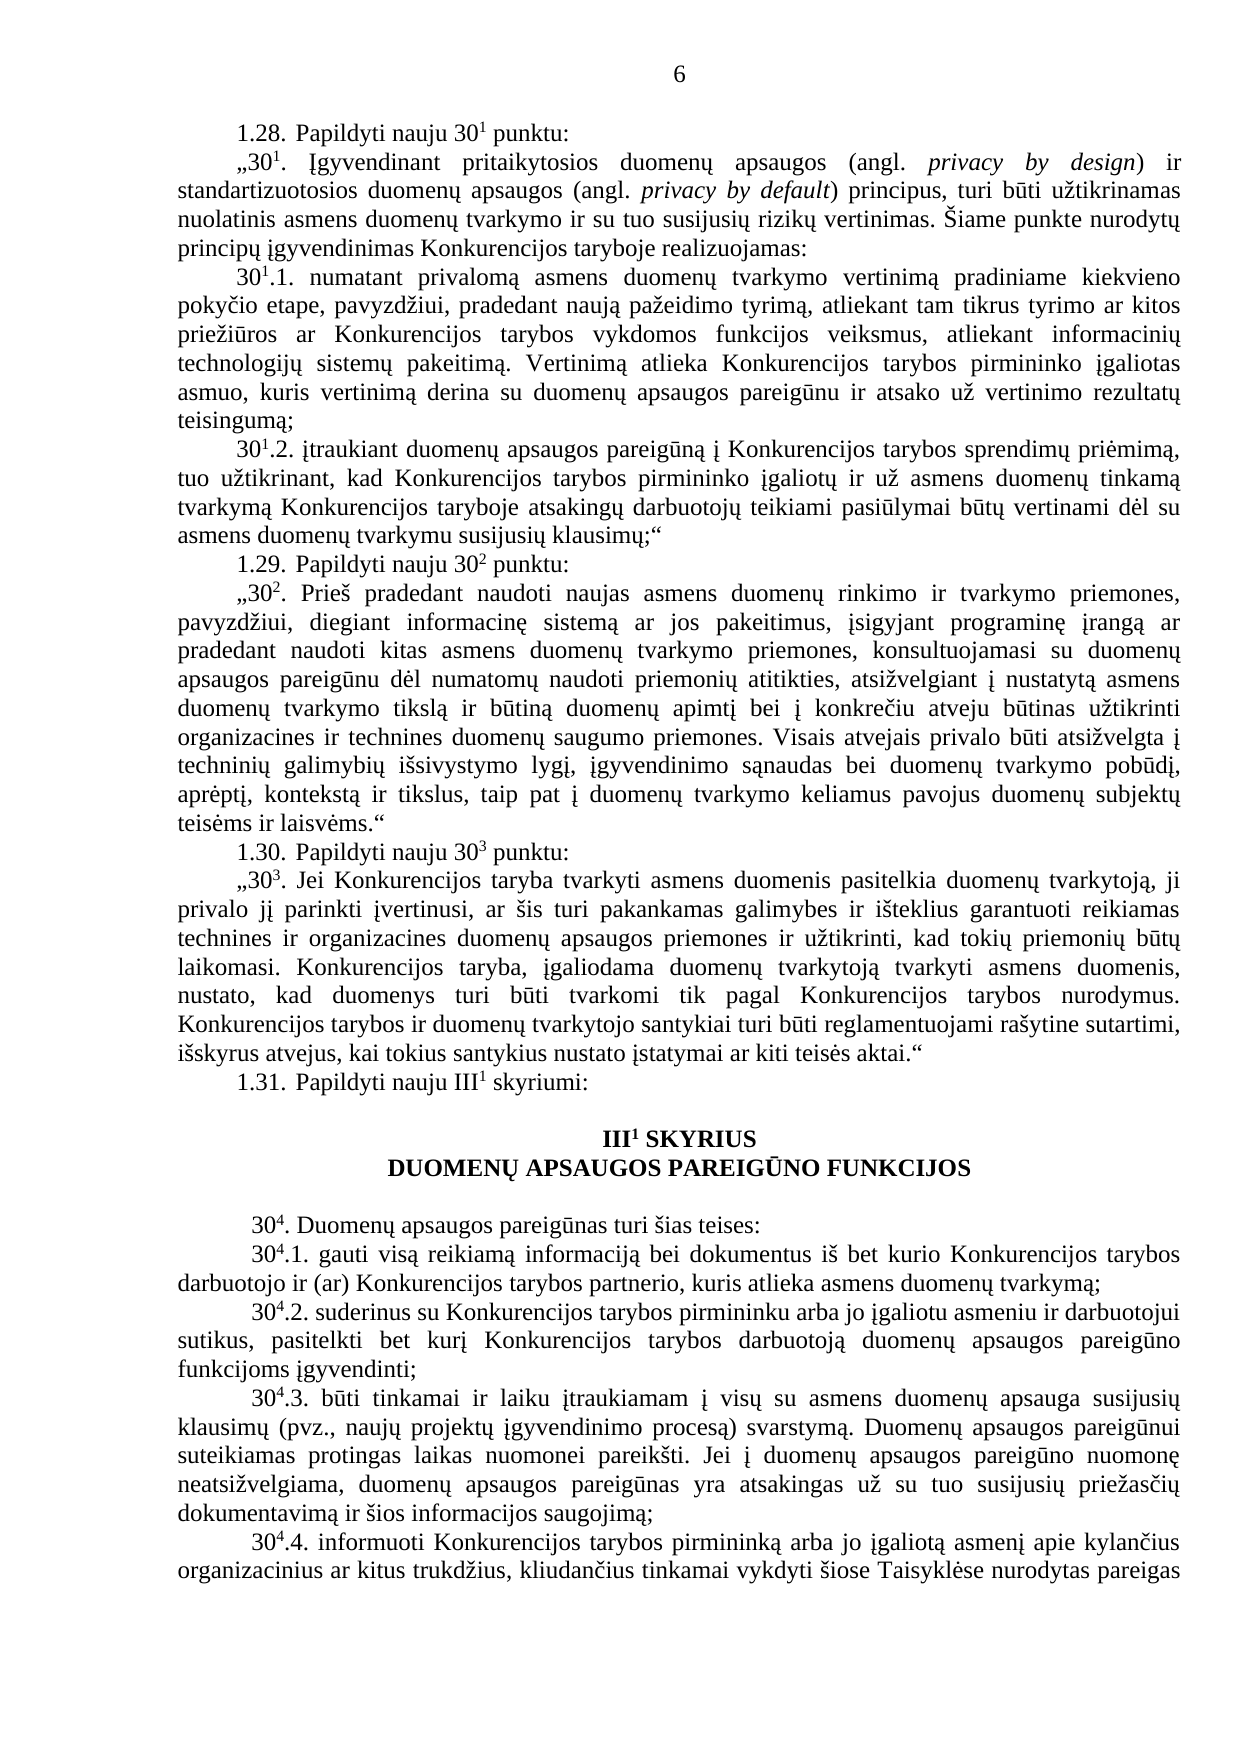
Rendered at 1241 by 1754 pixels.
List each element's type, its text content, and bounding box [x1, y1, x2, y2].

text III1 SKYRIUS [177, 1124, 1181, 1153]
text 304.3. būti tinkamai ir laiku įtraukiamam į visų su asmens duomenų apsauga susijusių klausimų (pvz., naujų projektų įgyvendinimo procesą) svarstymą. Duomenų apsaugos pareigūnui suteikiamas protingas laikas nuomonei pareikšti. Jei į duomenų apsaugos pareigūno nuomonę neatsižvelgiama, duomenų apsaugos pareigūnas yra atsakingas už su tuo susijusių priežasčių dokumentavimą ir šios informacijos saugojimą; [177, 1383, 1181, 1527]
text 1.28. Papildyti nauju 301 punktu: [177, 118, 1181, 147]
text 304. Duomenų apsaugos pareigūnas turi šias teises: [177, 1211, 1181, 1239]
text 1.30. Papildyti nauju 303 punktu: [177, 837, 1181, 866]
text 1.29. Papildyti nauju 302 punktu: [177, 549, 1181, 578]
text 304.4. informuoti Konkurencijos tarybos pirmininką arba jo įgaliotą asmenį apie kylančius organizacinius ar kitus trukdžius, kliudančius tinkamai vykdyti šiose Taisyklėse nurodytas pareigas [177, 1527, 1181, 1584]
text 304.2. suderinus su Konkurencijos tarybos pirmininku arba jo įgaliotu asmeniu ir darbuotojui sutikus, pasitelkti bet kurį Konkurencijos tarybos darbuotoją duomenų apsaugos pareigūno funkcijoms įgyvendinti; [177, 1297, 1181, 1383]
text 301.1. numatant privalomą asmens duomenų tvarkymo vertinimą pradiniame kiekvieno pokyčio etape, pavyzdžiui, pradedant naują pažeidimo tyrimą, atliekant tam tikrus tyrimo ar kitos priežiūros ar Konkurencijos tarybos vykdomos funkcijos veiksmus, atliekant informacinių technologijų sistemų pakeitimą. Vertinimą atlieka Konkurencijos tarybos pirmininko įgaliotas asmuo, kuris vertinimą derina su duomenų apsaugos pareigūnu ir atsako už vertinimo rezultatų teisingumą; [177, 262, 1181, 434]
text „302. Prieš pradedant naudoti naujas asmens duomenų rinkimo ir tvarkymo priemones, pavyzdžiui, diegiant informacinę sistemą ar jos pakeitimus, įsigyjant programinę įrangą ar pradedant naudoti kitas asmens duomenų tvarkymo priemones, konsultuojamasi su duomenų apsaugos pareigūnu dėl numatomų naudoti priemonių atitikties, atsižvelgiant į nustatytą asmens duomenų tvarkymo tikslą ir būtiną duomenų apimtį bei į konkrečiu atveju būtinas užtikrinti organizacines ir technines duomenų saugumo priemones. Visais atvejais privalo būti atsižvelgta į techninių galimybių išsivystymo lygį, įgyvendinimo sąnaudas bei duomenų tvarkymo pobūdį, aprėptį, kontekstą ir tikslus, taip pat į duomenų tvarkymo keliamus pavojus duomenų subjektų teisėms ir laisvėms.“ [177, 578, 1181, 837]
text „303. Jei Konkurencijos taryba tvarkyti asmens duomenis pasitelkia duomenų tvarkytoją, ji privalo jį parinkti įvertinusi, ar šis turi pakankamas galimybes ir išteklius garantuoti reikiamas technines ir organizacines duomenų apsaugos priemones ir užtikrinti, kad tokių priemonių būtų laikomasi. Konkurencijos taryba, įgaliodama duomenų tvarkytoją tvarkyti asmens duomenis, nustato, kad duomenys turi būti tvarkomi tik pagal Konkurencijos tarybos nurodymus. Konkurencijos tarybos ir duomenų tvarkytojo santykiai turi būti reglamentuojami rašytine sutartimi, išskyrus atvejus, kai tokius santykius nustato įstatymai ar kiti teisės aktai.“ [177, 866, 1181, 1067]
text DUOMENŲ APSAUGOS PAREIGŪNO FUNKCIJOS [177, 1153, 1181, 1182]
text 1.31. Papildyti nauju III1 skyriumi: [177, 1067, 1181, 1096]
text „301. Įgyvendinant pritaikytosios duomenų apsaugos (angl. privacy by design) ir standartizuotosios duomenų apsaugos (angl. privacy by default) principus, turi būti užtikrinamas nuolatinis asmens duomenų tvarkymo ir su tuo susijusių rizikų vertinimas. Šiame punkte nurodytų principų įgyvendinimas Konkurencijos taryboje realizuojamas: [177, 147, 1181, 262]
text 301.2. įtraukiant duomenų apsaugos pareigūną į Konkurencijos tarybos sprendimų priėmimą, tuo užtikrinant, kad Konkurencijos tarybos pirmininko įgaliotų ir už asmens duomenų tinkamą tvarkymą Konkurencijos taryboje atsakingų darbuotojų teikiami pasiūlymai būtų vertinami dėl su asmens duomenų tvarkymu susijusių klausimų;“ [177, 434, 1181, 549]
text 304.1. gauti visą reikiamą informaciją bei dokumentus iš bet kurio Konkurencijos tarybos darbuotojo ir (ar) Konkurencijos tarybos partnerio, kuris atlieka asmens duomenų tvarkymą; [177, 1239, 1181, 1297]
